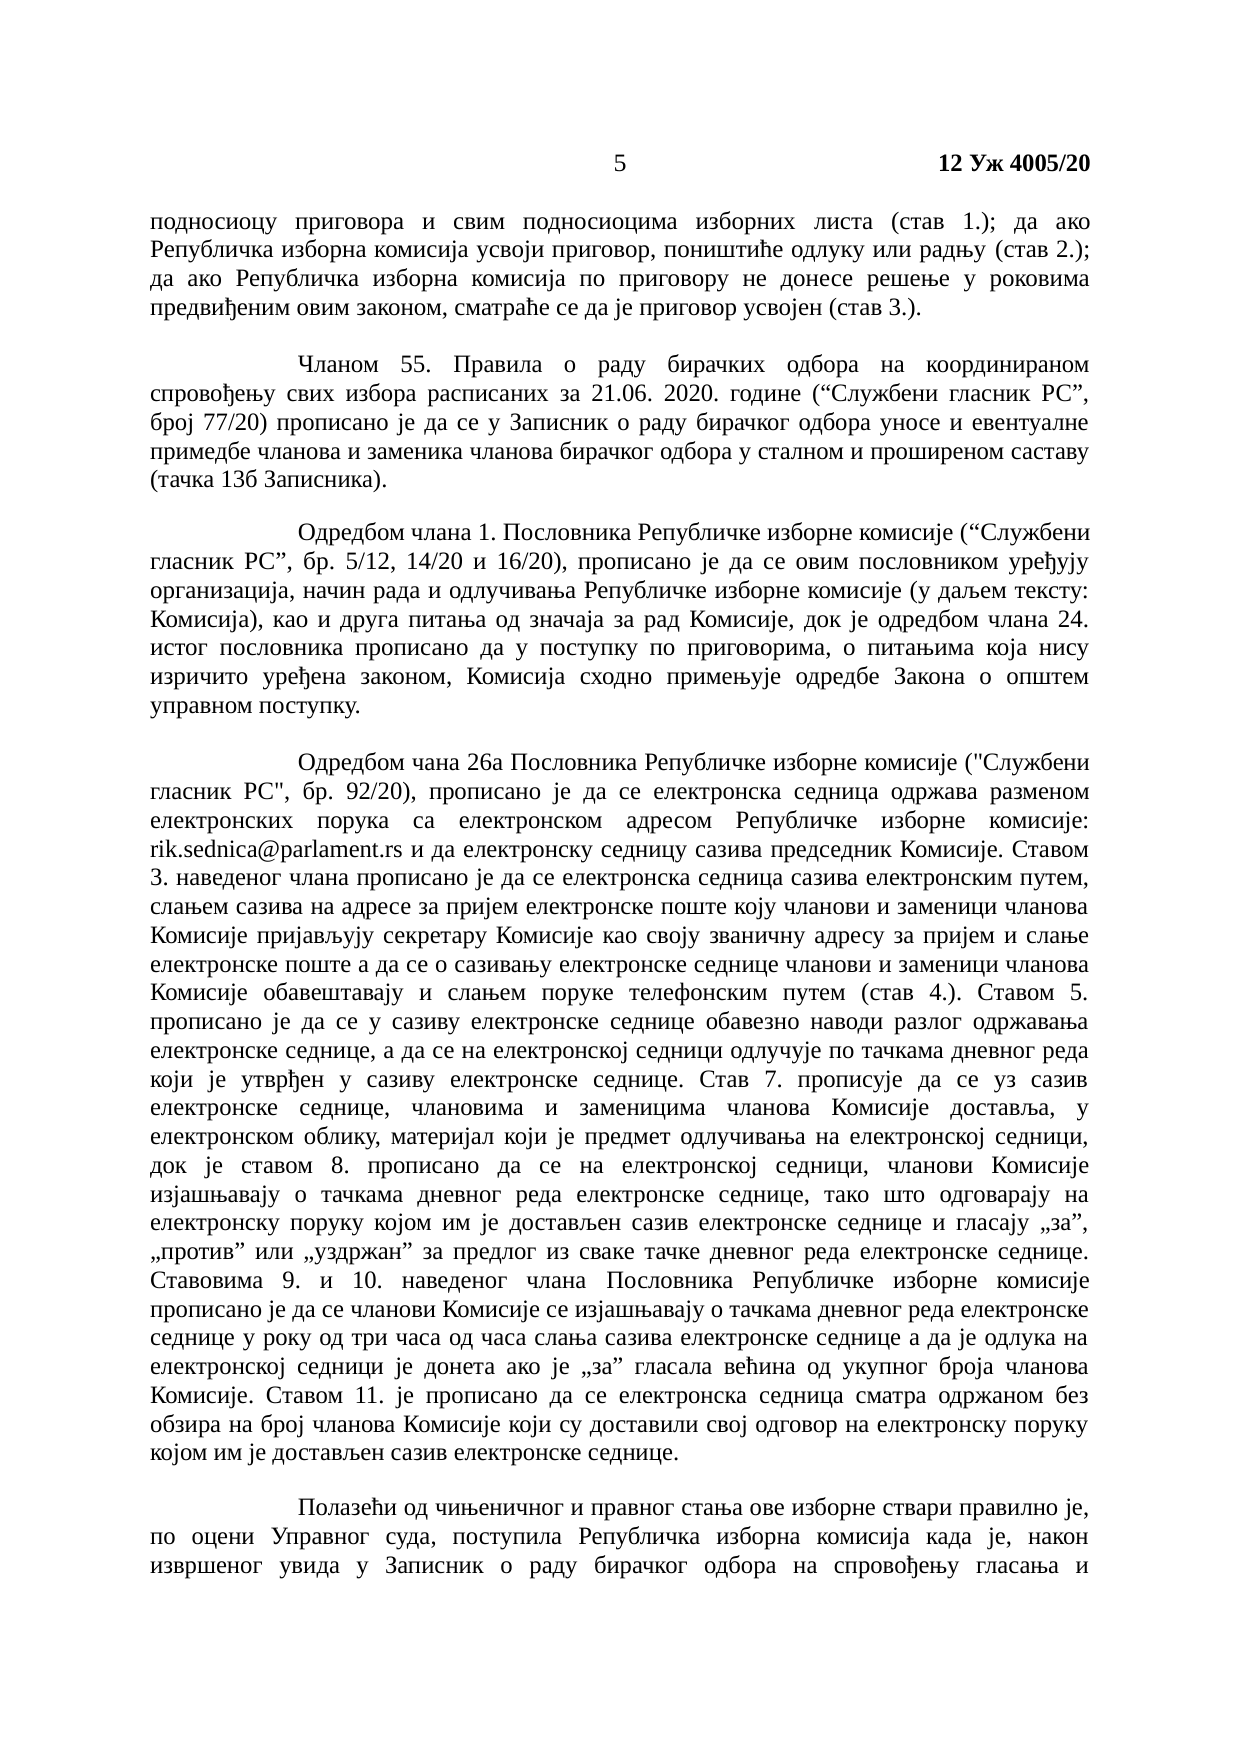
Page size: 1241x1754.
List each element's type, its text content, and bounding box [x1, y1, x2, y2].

text Чланом 55. Правила о раду бирачких одбора на координираном спровођењу свих избора расписаних за 21.06. 2020. године (“Службени гласник РС”, број 77/20) прописано је да се у Записник о раду бирачког одбора уносе и евентуалне примедбе чланова и заменика чланова бирачког одбора у сталном и проширеном саставу (тачка 13б Записника). [150, 349, 1090, 493]
text подносиоцу приговора и свим подносиоцима изборних листа (став 1.); да ако Републичка изборна комисија усвоји приговор, поништиће одлуку или радњу (став 2.); да ако Републичка изборна комисија по приговору не донесе решење у роковима предвиђеним овим законом, сматраће се да је приговор усвојен (став 3.). [150, 206, 1090, 321]
text Одредбом члана 1. Пословника Републичке изборне комисије (“Службени гласник РС”, бр. 5/12, 14/20 и 16/20), прописано је да се овим пословником уређују организација, начин рада и одлучивања Републичке изборне комисије (у даљем тексту: Комисија), као и друга питања од значаја за рад Комисије, док је одредбом члана 24. истог пословника прописано да у поступку по приговорима, о питањима која нису изричито уређена законом, Комисија сходно примењује одредбе Закона о општем управном поступку. [150, 517, 1090, 719]
text Одредбом чана 26а Пословника Републичке изборне комисије ("Службени гласник РС", бр. 92/20), прописано је да се електронска седница одржава разменом електронских порука са електронском адресом Републичке изборне комисије: rik.sednica@parlament.rs и да електронску седницу сазива председник Комисије. Ставом 3. наведеног члана прописано је да се електронска седница сазива електронским путем, слањем сазива на адресе за пријем електронске поште коју чланови и заменици чланова Комисије пријављују секретару Комисије као своју званичну адресу за пријем и слање електронске поште а да се о сазивању електронске седнице чланови и заменици чланова Комисије обавештавају и слањем поруке телефонским путем (став 4.). Ставом 5. прописано је да се у сазиву електронске седнице обавезно наводи разлог одржавања електронске седнице, а да се на електронској седници одлучује по тачкама дневног реда који је утврђен у сазиву електронске седнице. Став 7. прописује да се уз сазив електронске седнице, члановима и заменицима чланова Комисије доставља, у електронском облику, материјал који је предмет одлучивања на електронској седници, док је ставом 8. прописано да се на електронској седници, чланови Комисије изјашњавају о тачкама дневног реда електронске седнице, тако што одговарају на електронску поруку којом им је достављен сазив електронске седнице и гласају „за”, „против” или „уздржан” за предлог из сваке тачке дневног реда електронске седнице. Ставовима 9. и 10. наведеног члана Пословника Републичке изборне комисије прописано је да се чланови Комисије се изјашњавају о тачкама дневног реда електронске седнице у року од три часа од часа слања сазива електронске седнице а да је одлука на електронској седници је донета ако је „за” гласала већина од укупног броја чланова Комисије. Ставом 11. је прописано да се електронска седница сматра одржаном без обзира на број чланова Комисије који су доставили свој одговор на електронску поруку којом им је достављен сазив електронске седнице. [150, 747, 1090, 1466]
text Полазећи од чињеничног и правног стања ове изборне ствари правилно је, по оцени Управног суда, поступила Републичка изборна комисија када је, након извршеног увида у Записник о раду бирачког одбора на спровођењу гласања и [150, 1492, 1090, 1579]
